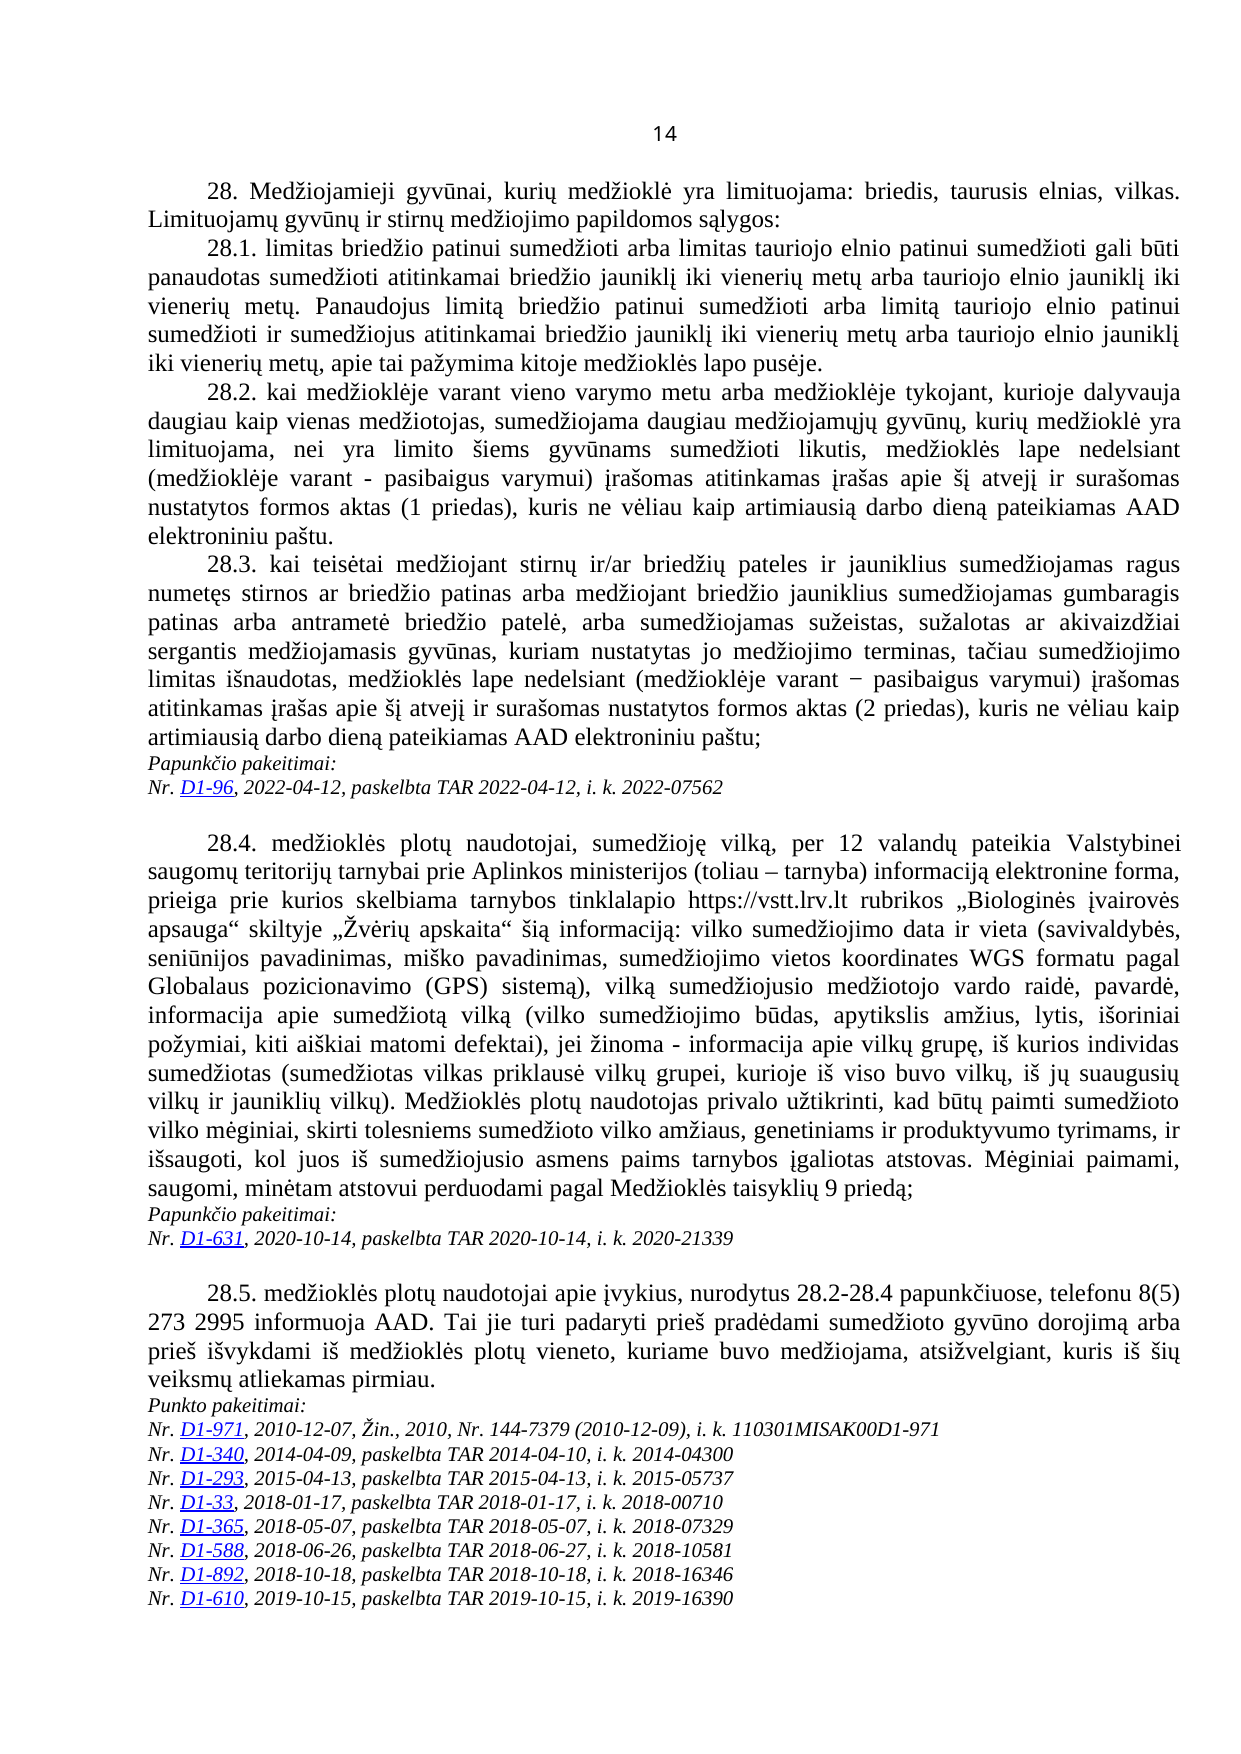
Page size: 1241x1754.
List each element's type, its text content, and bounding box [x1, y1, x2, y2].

text Nr. D1-293, 2015-04-13, paskelbta TAR 2015-04-13, i. k. 2015-05737 [148, 1466, 1181, 1489]
text 28.2. kai medžioklėje varant vieno varymo metu arba medžioklėje tykojant, kurioje dalyvauja daugiau kaip vienas medžiotojas, sumedžiojama daugiau medžiojamųjų gyvūnų, kurių medžioklė yra limituojama, nei yra limito šiems gyvūnams sumedžioti likutis, medžioklės lape nedelsiant (medžioklėje varant - pasibaigus varymui) įrašomas atitinkamas įrašas apie šį atvejį ir surašomas nustatytos formos aktas (1 priedas), kuris ne vėliau kaip artimiausią darbo dieną pateikiamas AAD elektroniniu paštu. [148, 377, 1181, 549]
text 28. Medžiojamieji gyvūnai, kurių medžioklė yra limituojama: briedis, taurusis elnias, vilkas. Limituojamų gyvūnų ir stirnų medžiojimo papildomos sąlygos: [148, 176, 1181, 233]
text Nr. D1-971, 2010-12-07, Žin., 2010, Nr. 144-7379 (2010-12-09), i. k. 110301MISAK00D1-971 [148, 1417, 1181, 1441]
text 28.5. medžioklės plotų naudotojai apie įvykius, nurodytus 28.2-28.4 papunkčiuose, telefonu 8(5) 273 2995 informuoja AAD. Tai jie turi padaryti prieš pradėdami sumedžioto gyvūno dorojimą arba prieš išvykdami iš medžioklės plotų vieneto, kuriame buvo medžiojama, atsižvelgiant, kuris iš šių veiksmų atliekamas pirmiau. [148, 1278, 1181, 1393]
text Nr. D1-33, 2018-01-17, paskelbta TAR 2018-01-17, i. k. 2018-00710 [148, 1489, 1181, 1514]
text 28.3. kai teisėtai medžiojant stirnų ir/ar briedžių pateles ir jauniklius sumedžiojamas ragus numetęs stirnos ar briedžio patinas arba medžiojant briedžio jauniklius sumedžiojamas gumbaragis patinas arba antrametė briedžio patelė, arba sumedžiojamas sužeistas, sužalotas ar akivaizdžiai sergantis medžiojamasis gyvūnas, kuriam nustatytas jo medžiojimo terminas, tačiau sumedžiojimo limitas išnaudotas, medžioklės lape nedelsiant (medžioklėje varant − pasibaigus varymui) įrašomas atitinkamas įrašas apie šį atvejį ir surašomas nustatytos formos aktas (2 priedas), kuris ne vėliau kaip artimiausią darbo dieną pateikiamas AAD elektroniniu paštu; [148, 549, 1181, 751]
text Nr. D1-631, 2020-10-14, paskelbta TAR 2020-10-14, i. k. 2020-21339 [148, 1226, 1181, 1249]
text 28.1. limitas briedžio patinui sumedžioti arba limitas tauriojo elnio patinui sumedžioti gali būti panaudotas sumedžioti atitinkamai briedžio jauniklį iki vienerių metų arba tauriojo elnio jauniklį iki vienerių metų. Panaudojus limitą briedžio patinui sumedžioti arba limitą tauriojo elnio patinui sumedžioti ir sumedžiojus atitinkamai briedžio jauniklį iki vienerių metų arba tauriojo elnio jauniklį iki vienerių metų, apie tai pažymima kitoje medžioklės lapo pusėje. [148, 233, 1181, 377]
text Nr. D1-96, 2022-04-12, paskelbta TAR 2022-04-12, i. k. 2022-07562 [148, 775, 1181, 799]
text Papunkčio pakeitimai: [148, 1201, 1181, 1226]
text 28.4. medžioklės plotų naudotojai, sumedžioję vilką, per 12 valandų pateikia Valstybinei saugomų teritorijų tarnybai prie Aplinkos ministerijos (toliau – tarnyba) informaciją elektronine forma, prieiga prie kurios skelbiama tarnybos tinklalapio https://vstt.lrv.lt rubrikos „Biologinės įvairovės apsauga“ skiltyje „Žvėrių apskaita“ šią informaciją: vilko sumedžiojimo data ir vieta (savivaldybės, seniūnijos pavadinimas, miško pavadinimas, sumedžiojimo vietos koordinates WGS formatu pagal Globalaus pozicionavimo (GPS) sistemą), vilką sumedžiojusio medžiotojo vardo raidė, pavardė, informacija apie sumedžiotą vilką (vilko sumedžiojimo būdas, apytikslis amžius, lytis, išoriniai požymiai, kiti aiškiai matomi defektai), jei žinoma - informacija apie vilkų grupę, iš kurios individas sumedžiotas (sumedžiotas vilkas priklausė vilkų grupei, kurioje iš viso buvo vilkų, iš jų suaugusių vilkų ir jauniklių vilkų). Medžioklės plotų naudotojas privalo užtikrinti, kad būtų paimti sumedžioto vilko mėginiai, skirti tolesniems sumedžioto vilko amžiaus, genetiniams ir produktyvumo tyrimams, ir išsaugoti, kol juos iš sumedžiojusio asmens paims tarnybos įgaliotas atstovas. Mėginiai paimami, saugomi, minėtam atstovui perduodami pagal Medžioklės taisyklių 9 priedą; [148, 828, 1181, 1201]
text Nr. D1-340, 2014-04-09, paskelbta TAR 2014-04-10, i. k. 2014-04300 [148, 1441, 1181, 1466]
text Nr. D1-588, 2018-06-26, paskelbta TAR 2018-06-27, i. k. 2018-10581 [148, 1538, 1181, 1562]
text Punkto pakeitimai: [148, 1393, 1181, 1417]
text Nr. D1-365, 2018-05-07, paskelbta TAR 2018-05-07, i. k. 2018-07329 [148, 1514, 1181, 1538]
text Papunkčio pakeitimai: [148, 751, 1181, 775]
text Nr. D1-610, 2019-10-15, paskelbta TAR 2019-10-15, i. k. 2019-16390 [148, 1586, 1181, 1610]
text Nr. D1-892, 2018-10-18, paskelbta TAR 2018-10-18, i. k. 2018-16346 [148, 1562, 1181, 1586]
